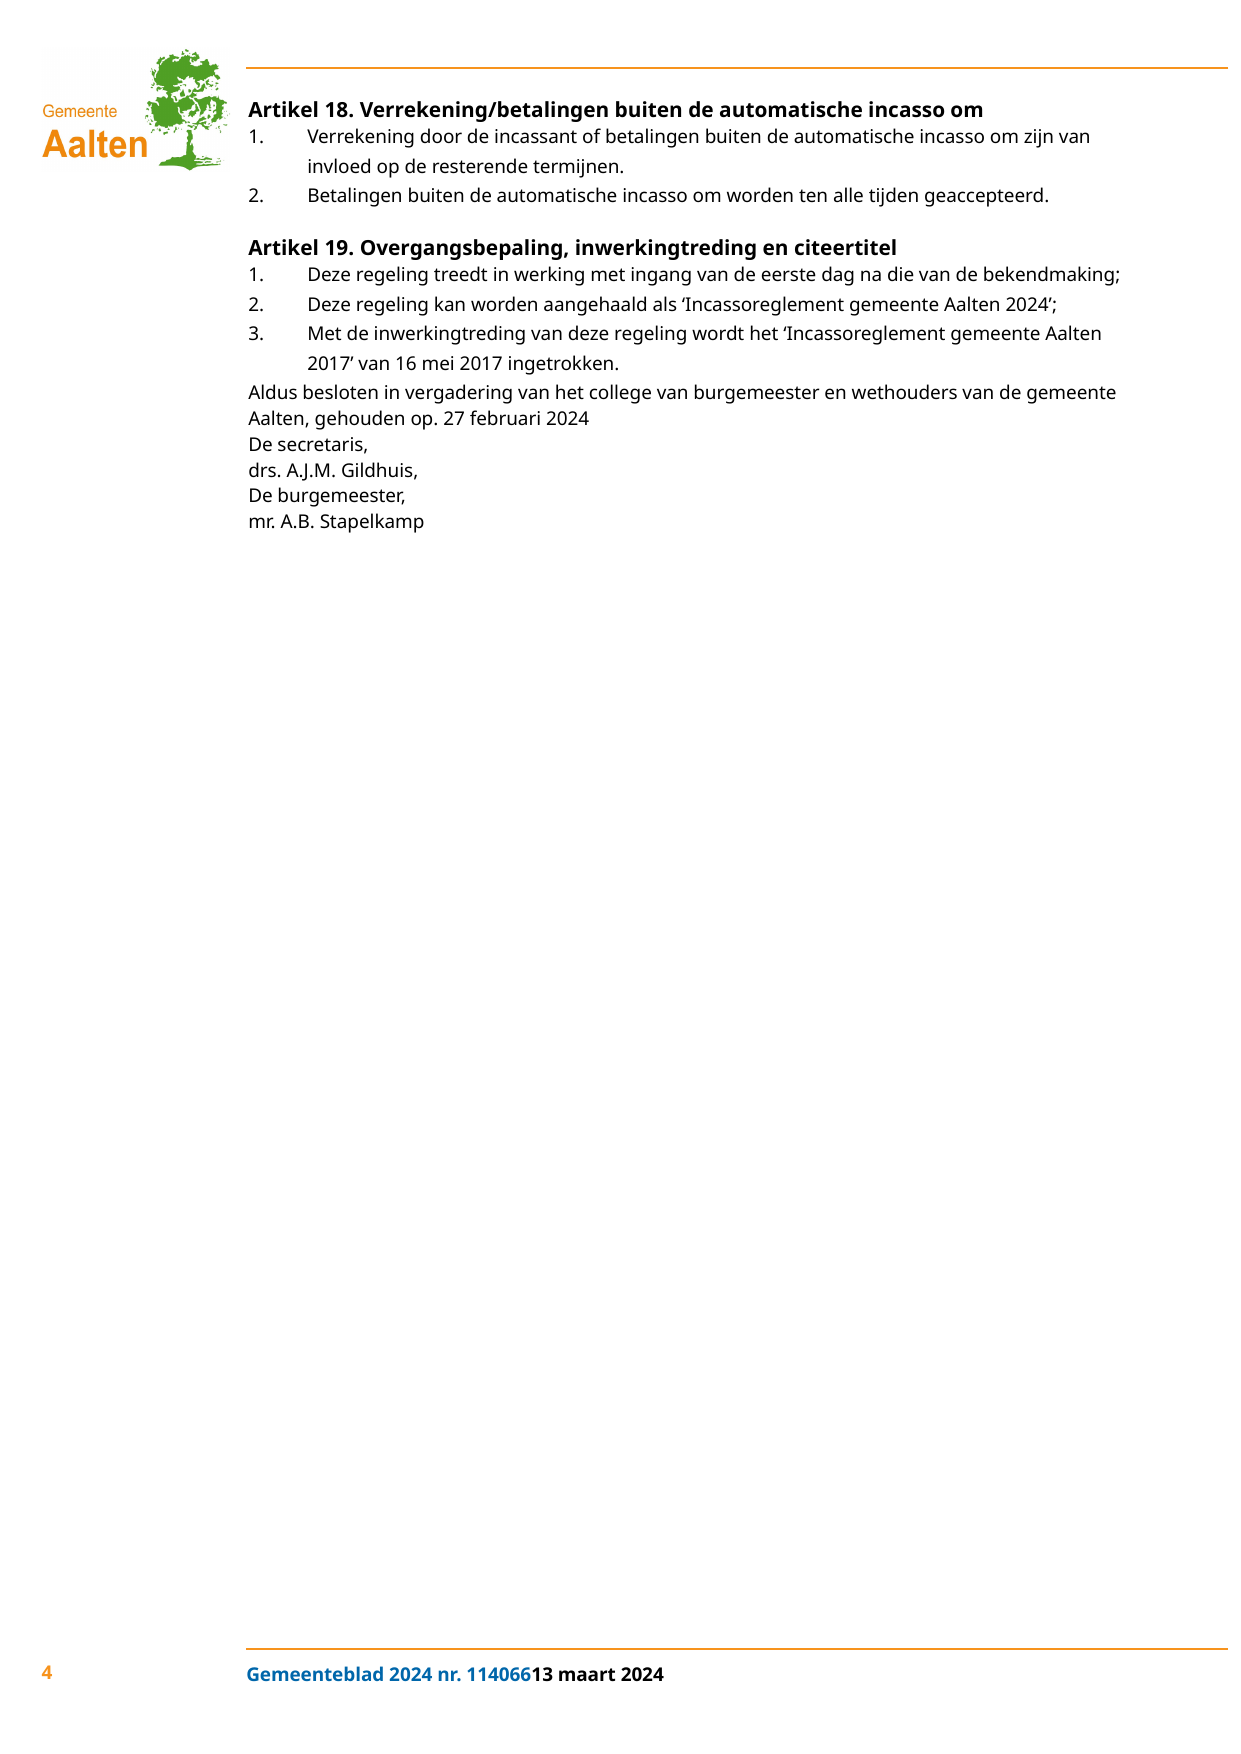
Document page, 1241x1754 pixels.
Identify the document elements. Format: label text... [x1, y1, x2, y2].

text Artikel 18. Verrekening/betalingen buiten de automatische incasso om [248, 95, 1152, 123]
text Aldus besloten in vergadering van het college van burgemeester en wethouders van de gemeente Aalten, gehouden op. 27 februari 2024 [248, 379, 1152, 431]
text Artikel 19. Overgangsbepaling, inwerkingtreding en citeertitel [248, 233, 1152, 261]
picture [41, 47, 231, 172]
list Deze regeling treedt in werking met ingang van de eerste dag na die van de bekendmaking; [248, 261, 1152, 287]
text mr. A.B. Stapelkamp [248, 508, 1152, 534]
text drs. A.J.M. Gildhuis, [248, 457, 1152, 482]
list Deze regeling kan worden aangehaald als ‘Incassoreglement gemeente Aalten 2024’; [248, 291, 1152, 317]
list Met de inwerkingtreding van deze regeling wordt het ‘Incassoreglement gemeente Aalten 2017’ van 16 mei 2017 ingetrokken. [248, 320, 1152, 376]
list Betalingen buiten de automatische incasso om worden ten alle tijden geaccepteerd. [248, 182, 1152, 208]
list Verrekening door de incassant of betalingen buiten de automatische incasso om zijn van invloed op de resterende termijnen. [248, 123, 1152, 178]
text De burgemeester, [248, 482, 1152, 508]
text De secretaris, [248, 431, 1152, 457]
